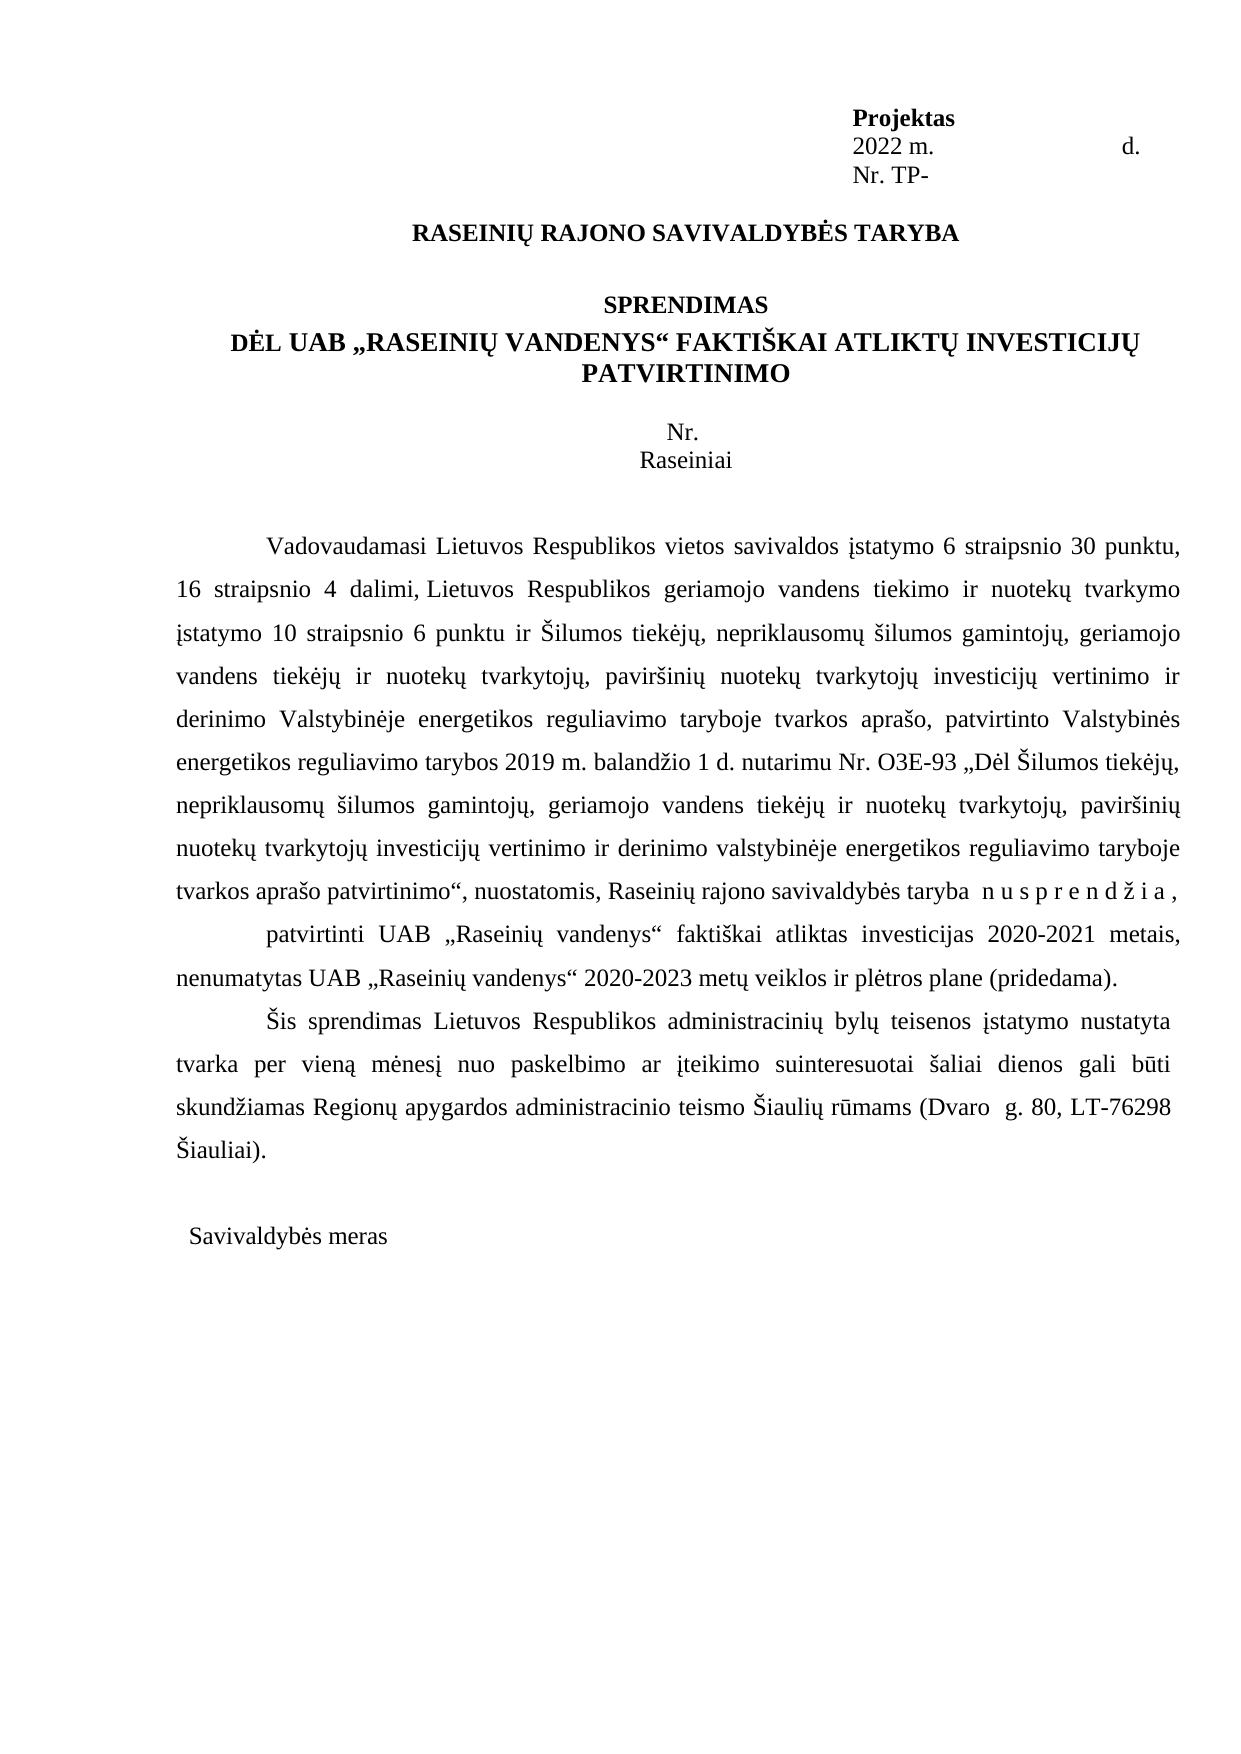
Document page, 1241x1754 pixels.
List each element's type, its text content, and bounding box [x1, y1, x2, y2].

table_header RASEINIŲ RAJONO SAVIVALDYBĖS TARYBA [177, 218, 1194, 290]
text Šis sprendimas Lietuvos Respublikos administracinių bylų teisenos įstatymo nustatyta tvarka per vieną mėnesį nuo paskelbimo ar įteikimo suinteresuotai šaliai dienos gali būti skundžiamas Regionų apygardos administracinio teismo Šiaulių rūmams (Dvaro g. 80, LT-76298 Šiauliai). [176, 1006, 1172, 1164]
text Vadovaudamasi Lietuvos Respublikos vietos savivaldos įstatymo 6 straipsnio 30 punktu, 16 straipsnio 4 dalimi, Lietuvos Respublikos geriamojo vandens tiekimo ir nuotekų tvarkymo įstatymo 10 straipsnio 6 punktu ir Šilumos tiekėjų, nepriklausomų šilumos gamintojų, geriamojo vandens tiekėjų ir nuotekų tvarkytojų, paviršinių nuotekų tvarkytojų investicijų vertinimo ir derinimo Valstybinėje energetikos reguliavimo taryboje tvarkos aprašo, patvirtinto Valstybinės energetikos reguliavimo tarybos 2019 m. balandžio 1 d. nutarimu Nr. O3E-93 „Dėl Šilumos tiekėjų, nepriklausomų šilumos gamintojų, geriamojo vandens tiekėjų ir nuotekų tvarkytojų, paviršinių nuotekų tvarkytojų investicijų vertinimo ir derinimo valstybinėje energetikos reguliavimo taryboje tvarkos aprašo patvirtinimo“, nuostatomis, Raseinių rajono savivaldybės taryba nusprendžia, [176, 531, 1181, 905]
text patvirtinti UAB „Raseinių vandenys“ faktiškai atliktas investicijas 2020-2021 metais, nenumatytas UAB „Raseinių vandenys“ 2020-2023 metų veiklos ir plėtros plane (pridedama). [176, 919, 1181, 991]
table_cell Nr. Raseiniai [177, 388, 1194, 488]
table_header [824, 1221, 1192, 1263]
table_header Savivaldybės meras [189, 1221, 572, 1263]
table_cell SPRENDIMAS [177, 290, 1194, 326]
text 2022 m. d. [177, 131, 1181, 160]
table_cell DĖL UAB „RASEINIŲ VANDENYS“ FAKTIŠKAI ATLIKTŲ INVESTICIJŲ PATVIRTINIMO [177, 326, 1194, 388]
text Nr. TP- [177, 160, 1181, 189]
text Projektas [177, 103, 1181, 131]
table_header [573, 1221, 823, 1263]
